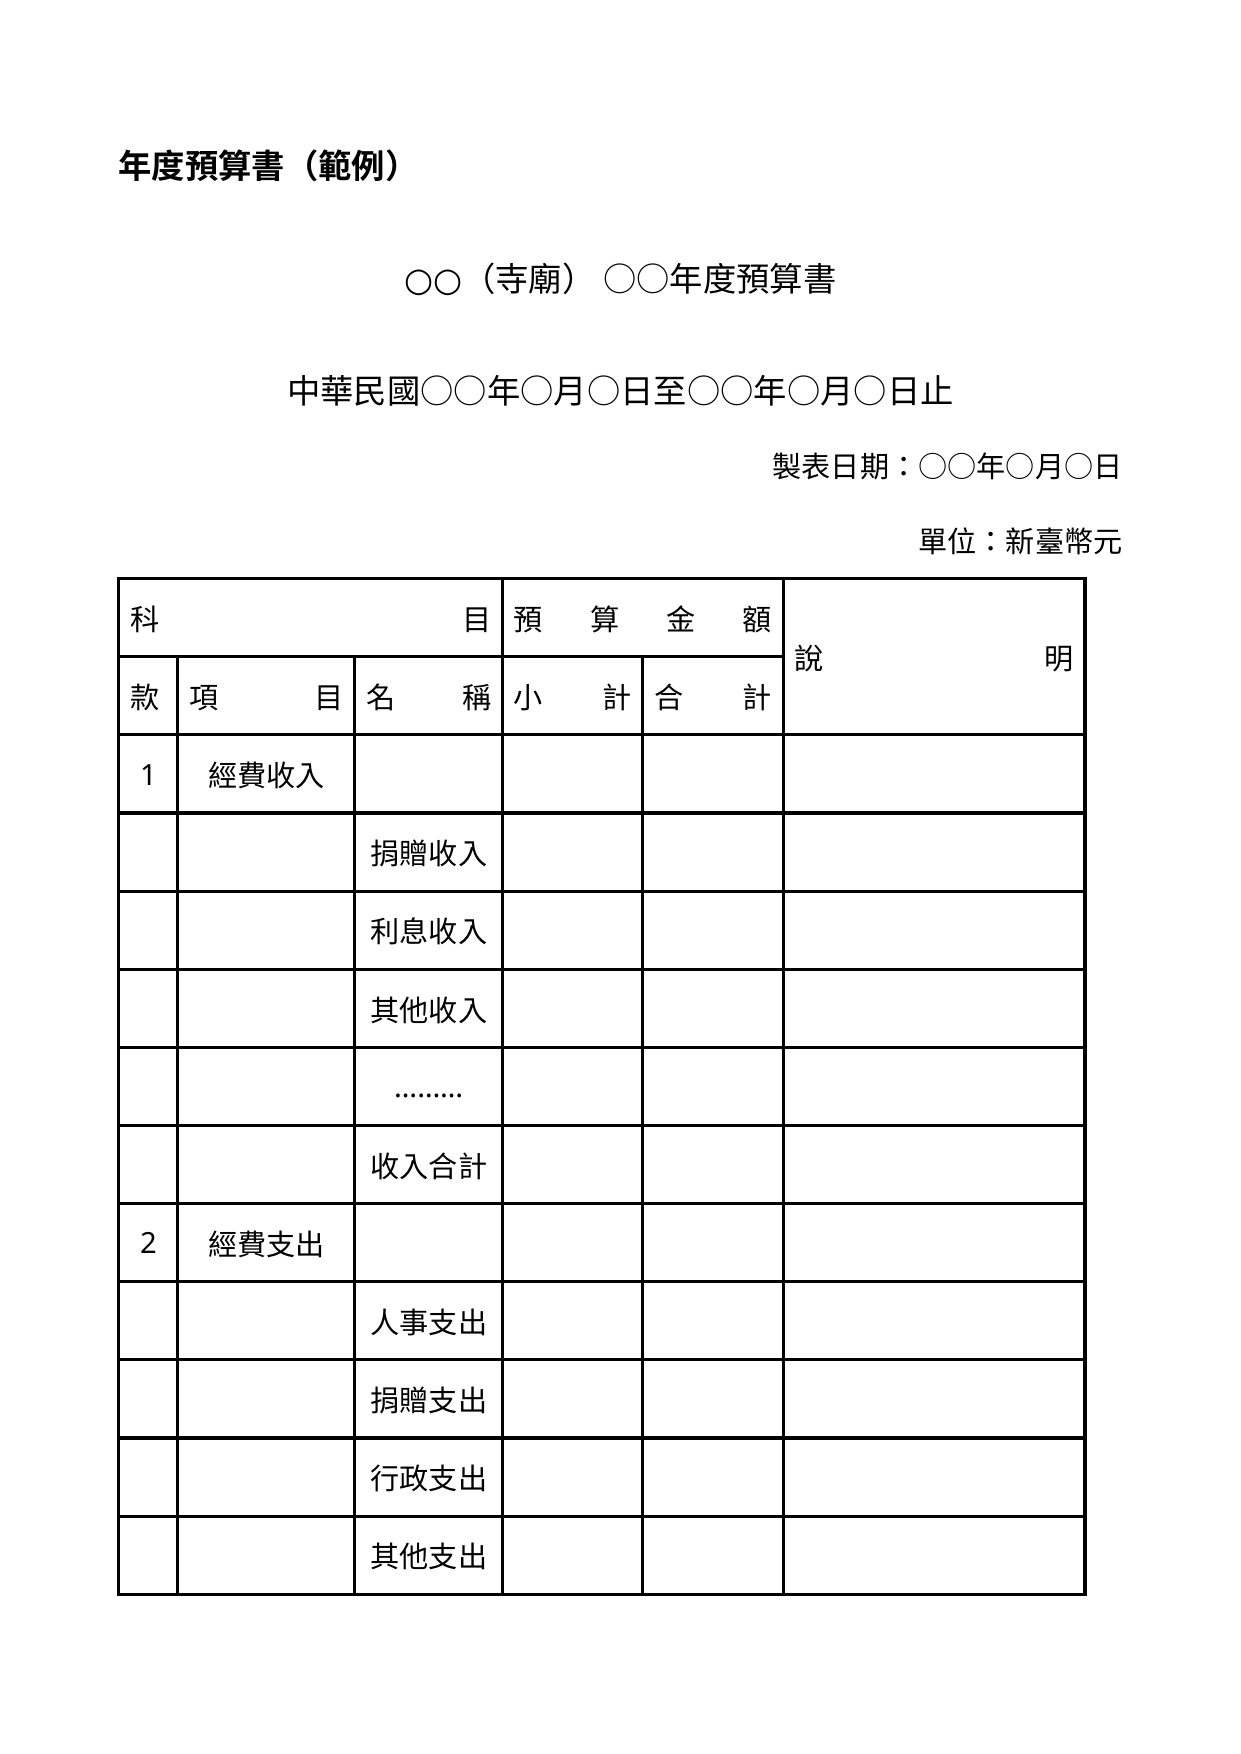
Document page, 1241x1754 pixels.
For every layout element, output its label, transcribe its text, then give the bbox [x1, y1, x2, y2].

table_cell ……… [356, 1049, 501, 1124]
text 單位：新臺幣元 [118, 502, 1122, 577]
table_cell [504, 1283, 641, 1358]
table_cell 捐贈支出 [356, 1361, 501, 1436]
table_cell 其他收入 [356, 971, 501, 1046]
table_cell 行政支出 [356, 1440, 501, 1514]
table_cell [356, 1205, 501, 1280]
table_cell 其他支出 [356, 1518, 501, 1593]
table_cell [644, 1361, 782, 1436]
table_cell [120, 1049, 176, 1124]
text ○○（寺廟） ○○年度預算書 [118, 239, 1122, 314]
table_cell [504, 736, 641, 811]
table_cell [179, 1283, 353, 1358]
table_cell 人事支出 [356, 1283, 501, 1358]
table_cell [504, 971, 641, 1046]
table_cell [785, 1127, 1083, 1202]
table_cell [644, 893, 782, 968]
table_cell [120, 1127, 176, 1202]
table_cell 名稱 [356, 658, 501, 733]
table_cell [179, 971, 353, 1046]
table_cell [785, 1283, 1083, 1358]
table_cell [785, 1518, 1083, 1593]
table_cell [504, 1127, 641, 1202]
table_cell 捐贈收入 [356, 815, 501, 889]
table_cell [504, 1518, 641, 1593]
table_cell [120, 1518, 176, 1593]
table_cell [785, 1361, 1083, 1436]
table_cell 小計 [504, 658, 641, 733]
table_header 科目 [120, 580, 501, 655]
table_cell 1 [120, 736, 176, 811]
table_cell [179, 1049, 353, 1124]
table_cell 經費收入 [179, 736, 353, 811]
table_cell [504, 815, 641, 889]
table_cell [120, 1283, 176, 1358]
table_cell [504, 1049, 641, 1124]
table_cell [785, 815, 1083, 889]
table_cell [644, 971, 782, 1046]
table_cell [120, 1361, 176, 1436]
table_cell [785, 1049, 1083, 1124]
table_cell 款 [120, 658, 176, 733]
text 年度預算書（範例） [118, 127, 1122, 202]
table_cell 收入合計 [356, 1127, 501, 1202]
text 製表日期：○○年○月○日 [118, 427, 1122, 502]
table_cell [644, 815, 782, 889]
table_cell [120, 971, 176, 1046]
table_cell [179, 1127, 353, 1202]
table_cell [179, 1440, 353, 1514]
table_cell [644, 1440, 782, 1514]
table_cell [785, 1205, 1083, 1280]
table_cell [644, 1205, 782, 1280]
table_cell 合計 [644, 658, 782, 733]
table_cell [356, 736, 501, 811]
table_cell [785, 893, 1083, 968]
table_cell [120, 815, 176, 889]
table_cell [179, 1518, 353, 1593]
table_cell [644, 1127, 782, 1202]
table_cell [504, 893, 641, 968]
table_cell [179, 815, 353, 889]
table_cell 項目 [179, 658, 353, 733]
table_cell [504, 1205, 641, 1280]
table_cell 經費支出 [179, 1205, 353, 1280]
table_cell [644, 1283, 782, 1358]
table_cell [785, 1440, 1083, 1514]
table_cell [179, 1361, 353, 1436]
table_cell [504, 1440, 641, 1514]
table_cell [644, 1518, 782, 1593]
table_cell [785, 971, 1083, 1046]
table_cell [120, 893, 176, 968]
table_header 說明 [785, 580, 1083, 733]
table_cell [120, 1440, 176, 1514]
table_cell 2 [120, 1205, 176, 1280]
table_header 預算金額 [504, 580, 782, 655]
text 中華民國○○年○月○日至○○年○月○日止 [118, 352, 1122, 427]
table_cell [644, 736, 782, 811]
table_cell [504, 1361, 641, 1436]
table_cell [179, 893, 353, 968]
table_cell [644, 1049, 782, 1124]
table_cell [785, 736, 1083, 811]
table_cell 利息收入 [356, 893, 501, 968]
